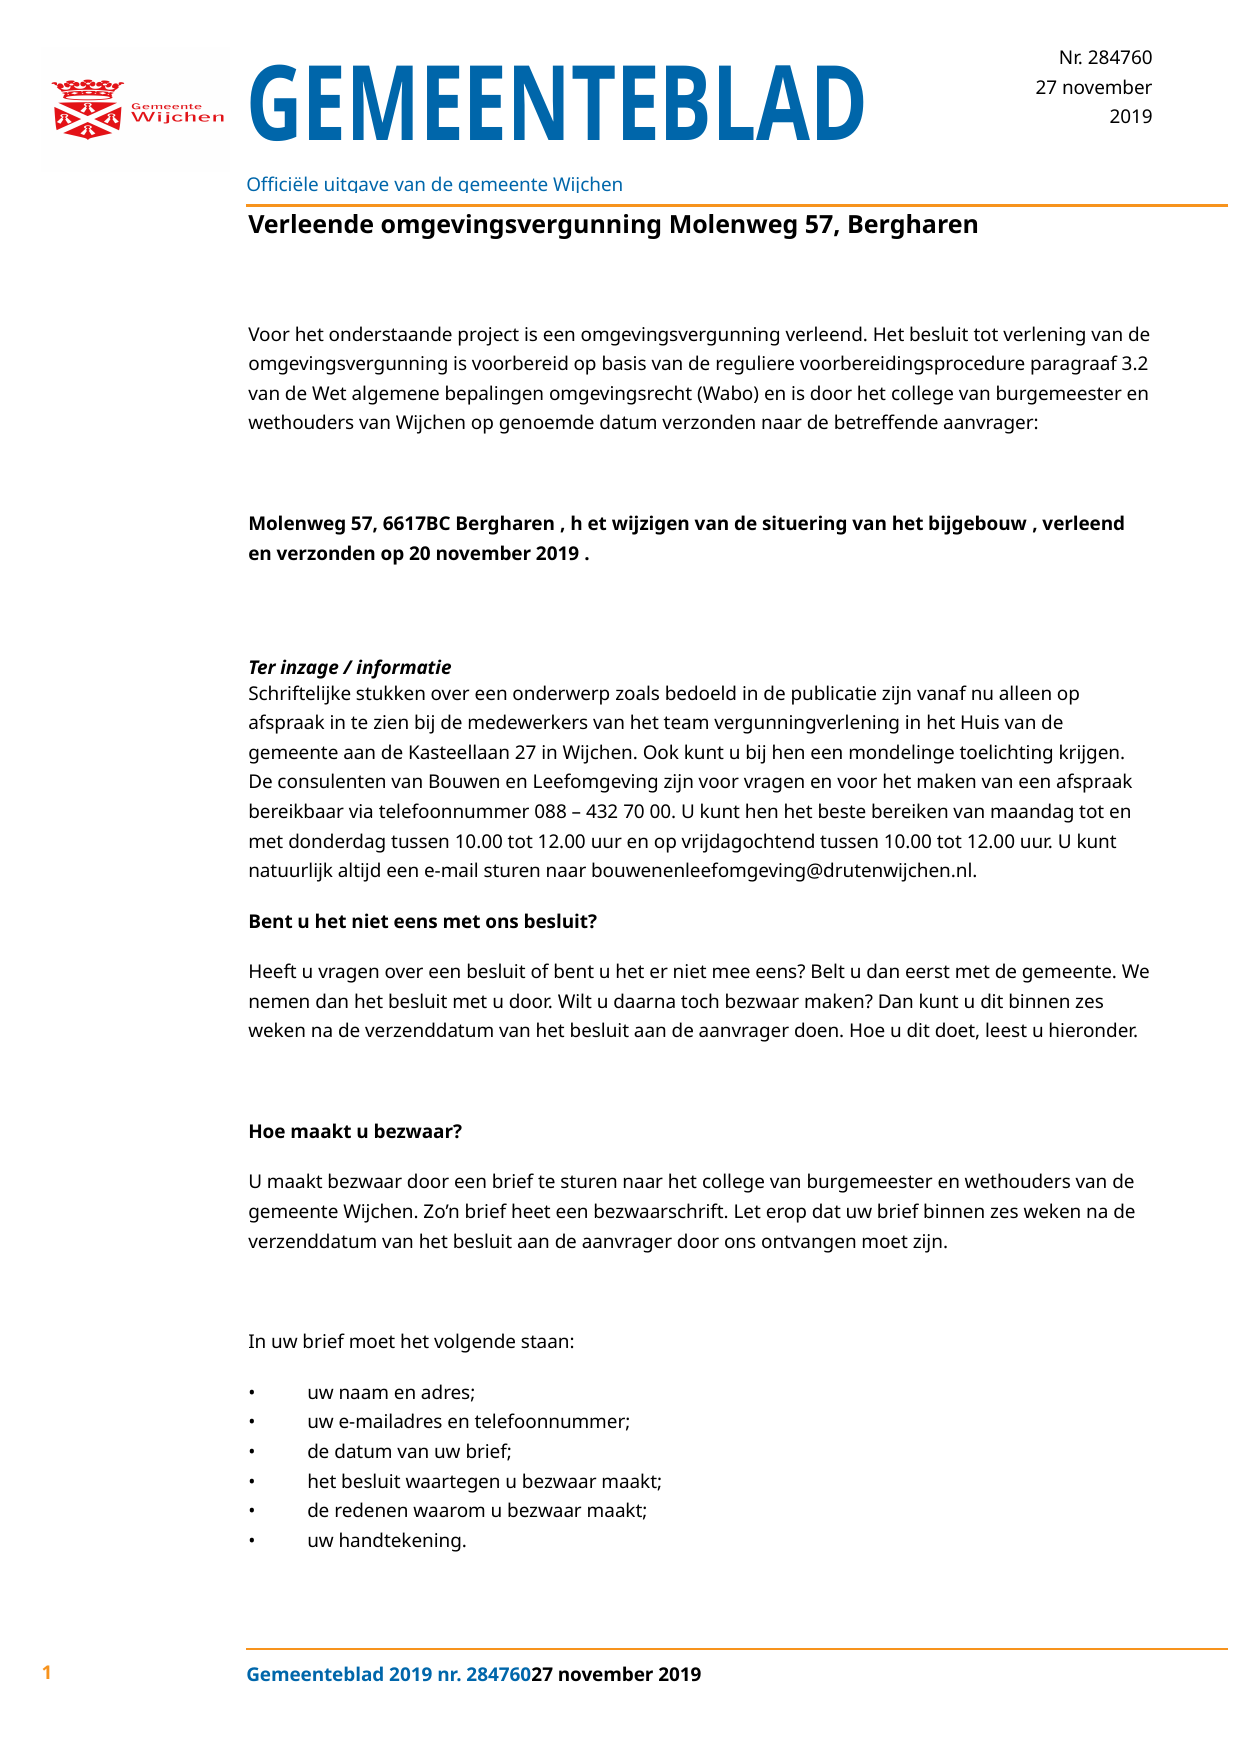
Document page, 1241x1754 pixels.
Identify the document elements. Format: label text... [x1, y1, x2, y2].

text In uw brief moet het volgende staan: [248, 1329, 1152, 1354]
list uw handtekening. [248, 1527, 1152, 1553]
text Hoe maakt u bezwaar? [248, 1118, 1152, 1144]
list de datum van uw brief; [248, 1438, 1152, 1464]
list de redenen waarom u bezwaar maakt; [248, 1497, 1152, 1523]
text Verleende omgevingsvergunning Molenweg 57, Bergharen [248, 207, 1152, 241]
list uw e-mailadres en telefoonnummer; [248, 1409, 1152, 1434]
list uw naam en adres; [248, 1379, 1152, 1405]
text U maakt bezwaar door een brief te sturen naar het college van burgemeester en wethouders van de gemeente Wijchen. Zo’n brief heet een bezwaarschrift. Let erop dat uw brief binnen zes weken na de verzenddatum van het besluit aan de aanvrager door ons ontvangen moet zijn. [248, 1169, 1152, 1254]
list het besluit waartegen u bezwaar maakt; [248, 1468, 1152, 1494]
text Voor het onderstaande project is een omgevingsvergunning verleend. Het besluit tot verlening van de omgevingsvergunning is voorbereid op basis van de reguliere voorbereidingsprocedure paragraaf 3.2 van de Wet algemene bepalingen omgevingsrecht (Wabo) en is door het college van burgemeester en wethouders van Wijchen op genoemde datum verzonden naar de betreffende aanvrager: [248, 321, 1152, 435]
text Schriftelijke stukken over een onderwerp zoals bedoeld in de publicatie zijn vanaf nu alleen op afspraak in te zien bij de medewerkers van het team vergunningverlening in het Huis van de gemeente aan de Kasteellaan 27 in Wijchen. Ook kunt u bij hen een mondelinge toelichting krijgen. De consulenten van Bouwen en Leefomgeving zijn voor vragen en voor het maken van een afspraak bereikbaar via telefoonnummer 088 – 432 70 00. U kunt hen het beste bereiken van maandag tot en met donderdag tussen 10.00 tot 12.00 uur en op vrijdagochtend tussen 10.00 tot 12.00 uur. U kunt natuurlijk altijd een e-mail sturen naar bouwenenleefomgeving@drutenwijchen.nl. [248, 680, 1152, 883]
text Bent u het niet eens met ons besluit? [248, 908, 1152, 934]
text Ter inzage / informatie [248, 654, 1152, 680]
picture [41, 47, 231, 172]
text Molenweg 57, 6617BC Bergharen , h et wijzigen van de situering van het bijgebouw , verleend en verzonden op 20 november 2019 . [248, 510, 1152, 566]
text Heeft u vragen over een besluit of bent u het er niet mee eens? Belt u dan eerst met de gemeente. We nemen dan het besluit met u door. Wilt u daarna toch bezwaar maken? Dan kunt u dit binnen zes weken na de verzenddatum van het besluit aan de aanvrager doen. Hoe u dit doet, leest u hieronder. [248, 958, 1152, 1043]
